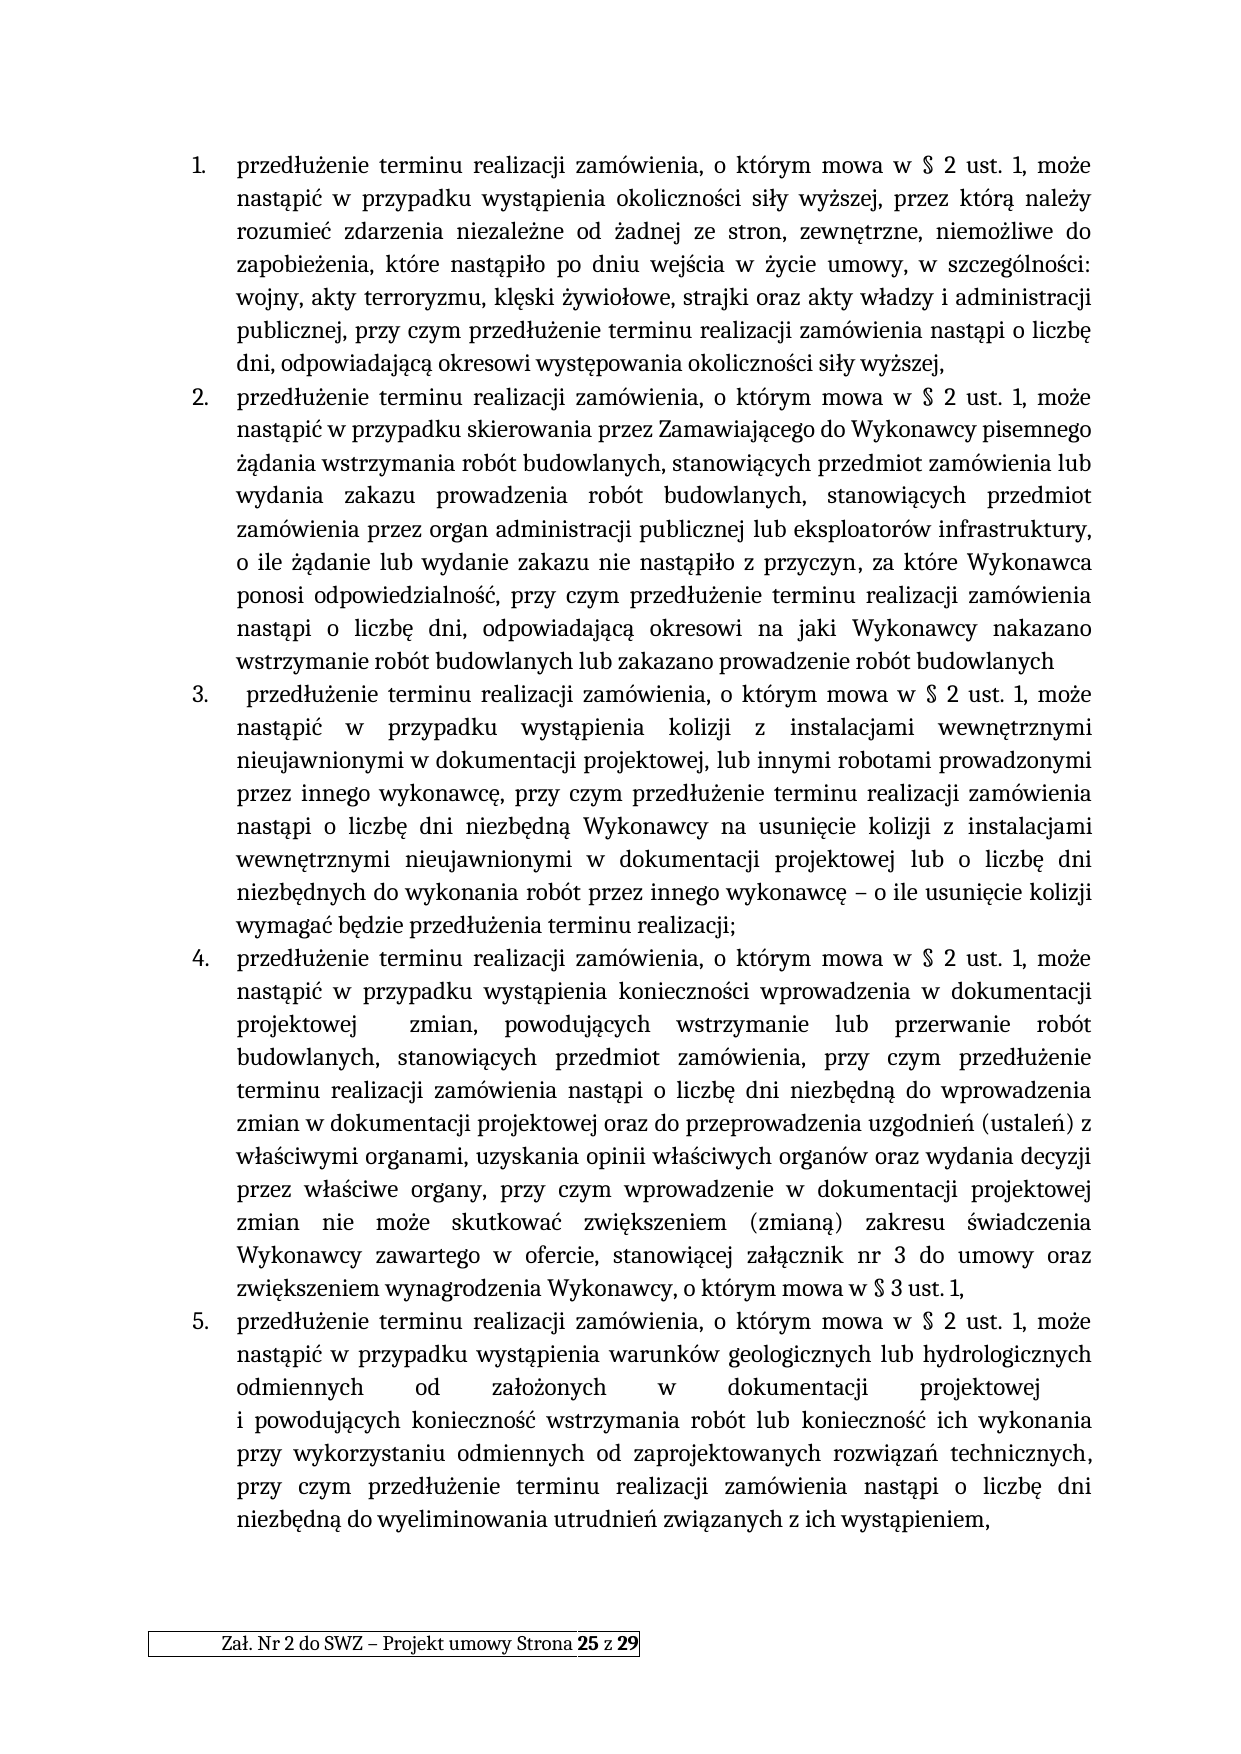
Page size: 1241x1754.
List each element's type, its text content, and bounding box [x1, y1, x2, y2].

list przedłużenie terminu realizacji zamówienia, o którym mowa w § 2 ust. 1, może nastąpić w przypadku skierowania przez Zamawiającego do Wykonawcy pisemnego żądania wstrzymania robót budowlanych, stanowiących przedmiot zamówienia lub wydania zakazu prowadzenia robót budowlanych, stanowiących przedmiot zamówienia przez organ administracji publicznej lub eksploatorów infrastruktury, o ile żądanie lub wydanie zakazu nie nastąpiło z przyczyn, za które Wykonawca ponosi odpowiedzialność, przy czym przedłużenie terminu realizacji zamówienia nastąpi o liczbę dni, odpowiadającą okresowi na jaki Wykonawcy nakazano wstrzymanie robót budowlanych lub zakazano prowadzenie robót budowlanych [192, 382, 1092, 675]
list przedłużenie terminu realizacji zamówienia, o którym mowa w § 2 ust. 1, może nastąpić w przypadku wystąpienia kolizji z instalacjami wewnętrznymi nieujawnionymi w dokumentacji projektowej, lub innymi robotami prowadzonymi przez innego wykonawcę, przy czym przedłużenie terminu realizacji zamówienia nastąpi o liczbę dni niezbędną Wykonawcy na usunięcie kolizji z instalacjami wewnętrznymi nieujawnionymi w dokumentacji projektowej lub o liczbę dni niezbędnych do wykonania robót przez innego wykonawcę – o ile usunięcie kolizji wymagać będzie przedłużenia terminu realizacji; [192, 679, 1092, 939]
list przedłużenie terminu realizacji zamówienia, o którym mowa w § 2 ust. 1, może nastąpić w przypadku wystąpienia warunków geologicznych lub hydrologicznych odmiennych od założonych w dokumentacji projektowej i powodujących konieczność wstrzymania robót lub konieczność ich wykonania przy wykorzystaniu odmiennych od zaprojektowanych rozwiązań technicznych, przy czym przedłużenie terminu realizacji zamówienia nastąpi o liczbę dni niezbędną do wyeliminowania utrudnień związanych z ich wystąpieniem, [192, 1307, 1092, 1534]
list przedłużenie terminu realizacji zamówienia, o którym mowa w § 2 ust. 1, może nastąpić w przypadku wystąpienia okoliczności siły wyższej, przez którą należy rozumieć zdarzenia niezależne od żadnej ze stron, zewnętrzne, niemożliwe do zapobieżenia, które nastąpiło po dniu wejścia w życie umowy, w szczególności: wojny, akty terroryzmu, klęski żywiołowe, strajki oraz akty władzy i administracji publicznej, przy czym przedłużenie terminu realizacji zamówienia nastąpi o liczbę dni, odpowiadającą okresowi występowania okoliczności siły wyższej, [192, 151, 1092, 378]
list przedłużenie terminu realizacji zamówienia, o którym mowa w § 2 ust. 1, może nastąpić w przypadku wystąpienia konieczności wprowadzenia w dokumentacji projektowej zmian, powodujących wstrzymanie lub przerwanie robót budowlanych, stanowiących przedmiot zamówienia, przy czym przedłużenie terminu realizacji zamówienia nastąpi o liczbę dni niezbędną do wprowadzenia zmian w dokumentacji projektowej oraz do przeprowadzenia uzgodnień (ustaleń) z właściwymi organami, uzyskania opinii właściwych organów oraz wydania decyzji przez właściwe organy, przy czym wprowadzenie w dokumentacji projektowej zmian nie może skutkować zwiększeniem (zmianą) zakresu świadczenia Wykonawcy zawartego w ofercie, stanowiącej załącznik nr 3 do umowy oraz zwiększeniem wynagrodzenia Wykonawcy, o którym mowa w § 3 ust. 1, [192, 944, 1092, 1303]
